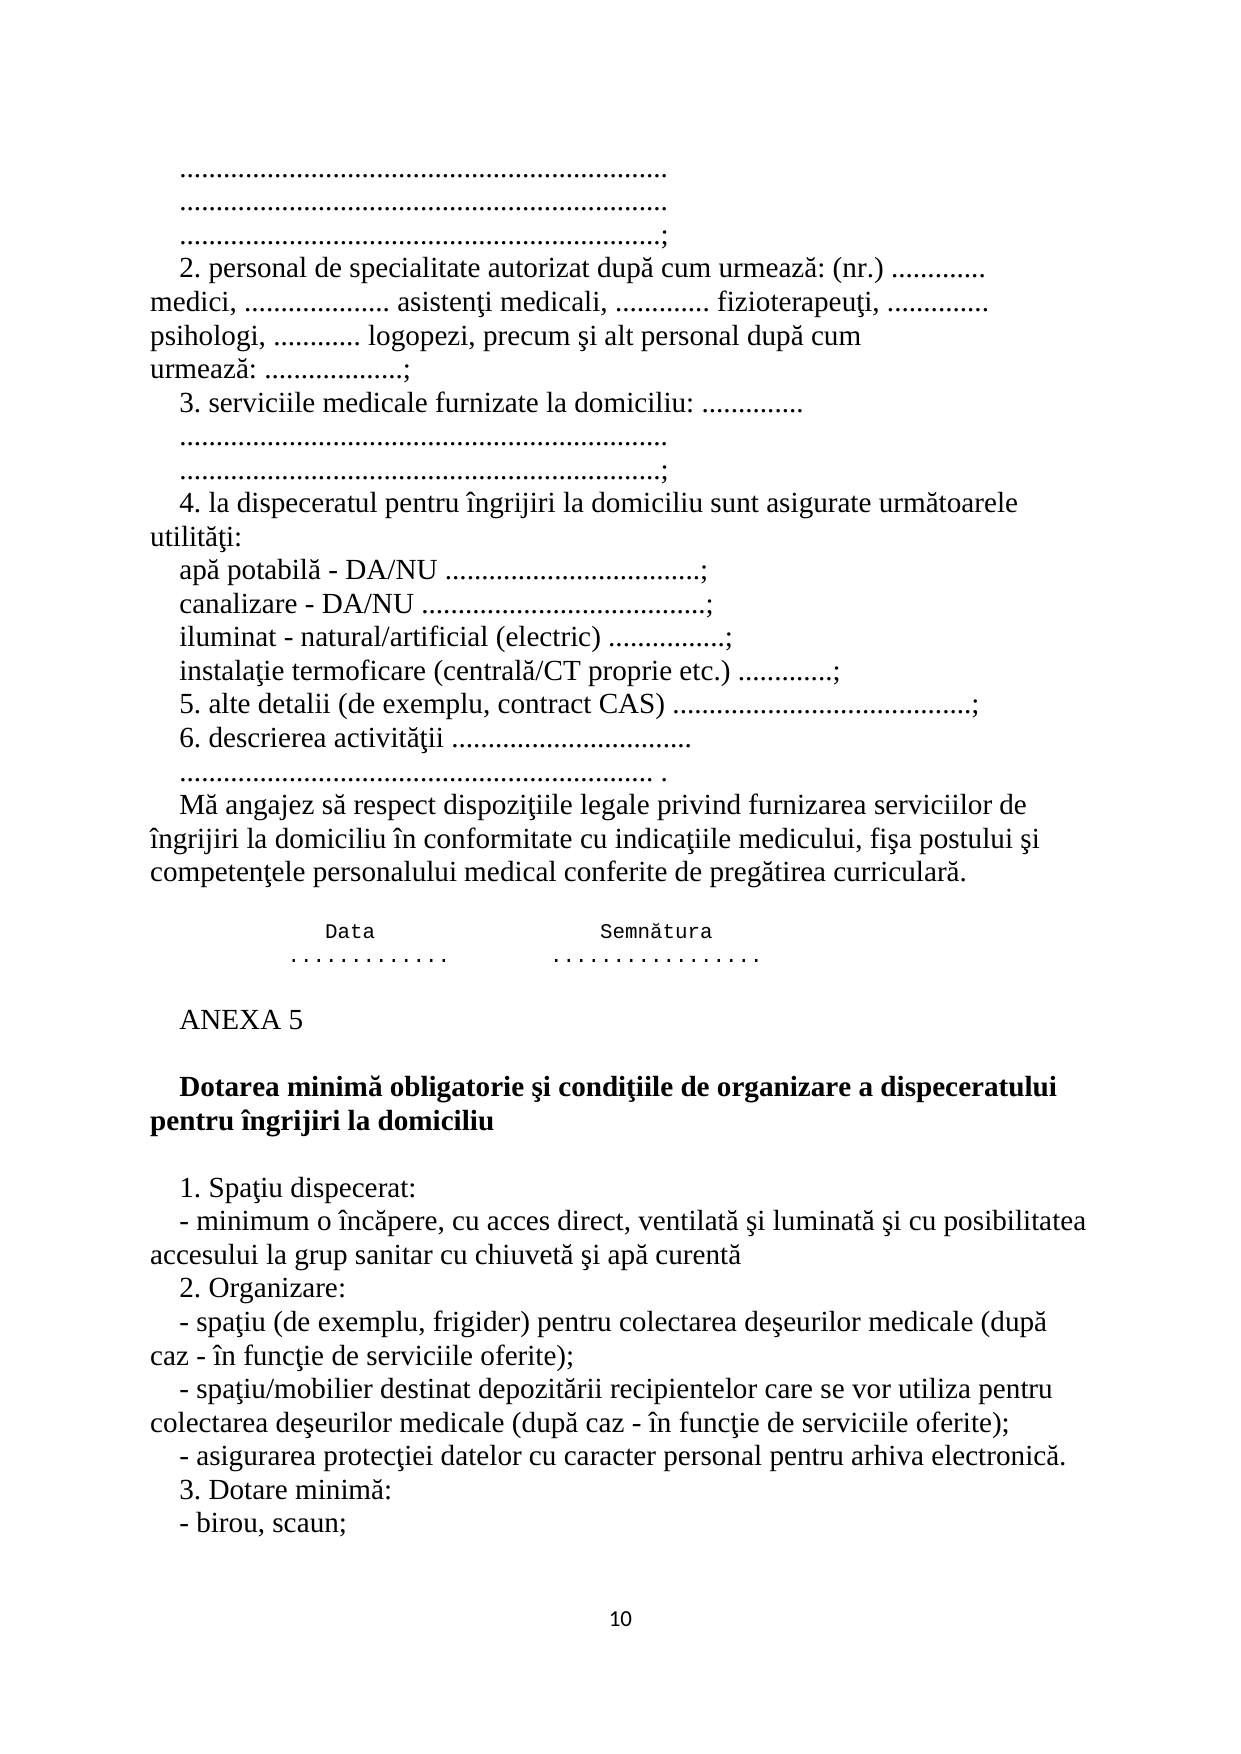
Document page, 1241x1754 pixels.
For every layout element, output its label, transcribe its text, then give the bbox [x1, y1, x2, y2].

text 2. Organizare: [150, 1271, 1090, 1304]
text Mă angajez să respect dispoziţiile legale privind furnizarea serviciilor de îngrijiri la domiciliu în conformitate cu indicaţiile medicului, fişa postului şi competenţele personalului medical conferite de pregătirea curriculară. [150, 787, 1090, 888]
text - spaţiu (de exemplu, frigider) pentru colectarea deşeurilor medicale (după caz - în funcţie de serviciile oferite); [150, 1304, 1090, 1371]
text apă potabilă - DA/NU ...................................; [150, 552, 1090, 586]
text 1. Spaţiu dispecerat: [150, 1170, 1090, 1203]
text 3. Dotare minimă: [150, 1472, 1090, 1505]
text - spaţiu/mobilier destinat depozitării recipientelor care se vor utiliza pentru colectarea deşeurilor medicale (după caz - în funcţie de serviciile oferite); [150, 1371, 1090, 1438]
text 3. serviciile medicale furnizate la domiciliu: .............. [150, 385, 1090, 418]
text - birou, scaun; [150, 1505, 1090, 1539]
text 5. alte detalii (de exemplu, contract CAS) .........................................; [150, 687, 1090, 720]
text canalizare - DA/NU .......................................; [150, 586, 1090, 619]
text 6. descrierea activităţii ................................. [150, 720, 1090, 754]
text Data Semnătura [150, 921, 1090, 945]
text ................................................................. . [150, 754, 1090, 787]
text Dotarea minimă obligatorie şi condiţiile de organizare a dispeceratului pentru îngrijiri la domiciliu [150, 1069, 1090, 1136]
text - minimum o încăpere, cu acces direct, ventilată şi luminată şi cu posibilitatea accesului la grup sanitar cu chiuvetă şi apă curentă [150, 1203, 1090, 1271]
text iluminat - natural/artificial (electric) ................; [150, 619, 1090, 653]
text ..................................................................; [150, 452, 1090, 485]
text ................................................................... [150, 150, 1090, 183]
text - asigurarea protecţiei datelor cu caracter personal pentru arhiva electronică. [150, 1438, 1090, 1472]
text ................................................................... [150, 183, 1090, 217]
text ..................................................................; [150, 217, 1090, 251]
text ................................................................... [150, 418, 1090, 452]
text instalaţie termoficare (centrală/CT proprie etc.) .............; [150, 653, 1090, 687]
text ............. ................. [150, 945, 1090, 969]
text 2. personal de specialitate autorizat după cum urmează: (nr.) ............. medici, .................... asistenţi medicali, ............. fizioterapeuţi, .............. psihologi, ............ logopezi, precum şi alt personal după cum urmează: ...................; [150, 251, 1090, 385]
text ANEXA 5 [150, 1002, 1090, 1036]
text 4. la dispeceratul pentru îngrijiri la domiciliu sunt asigurate următoarele utilităţi: [150, 485, 1090, 552]
